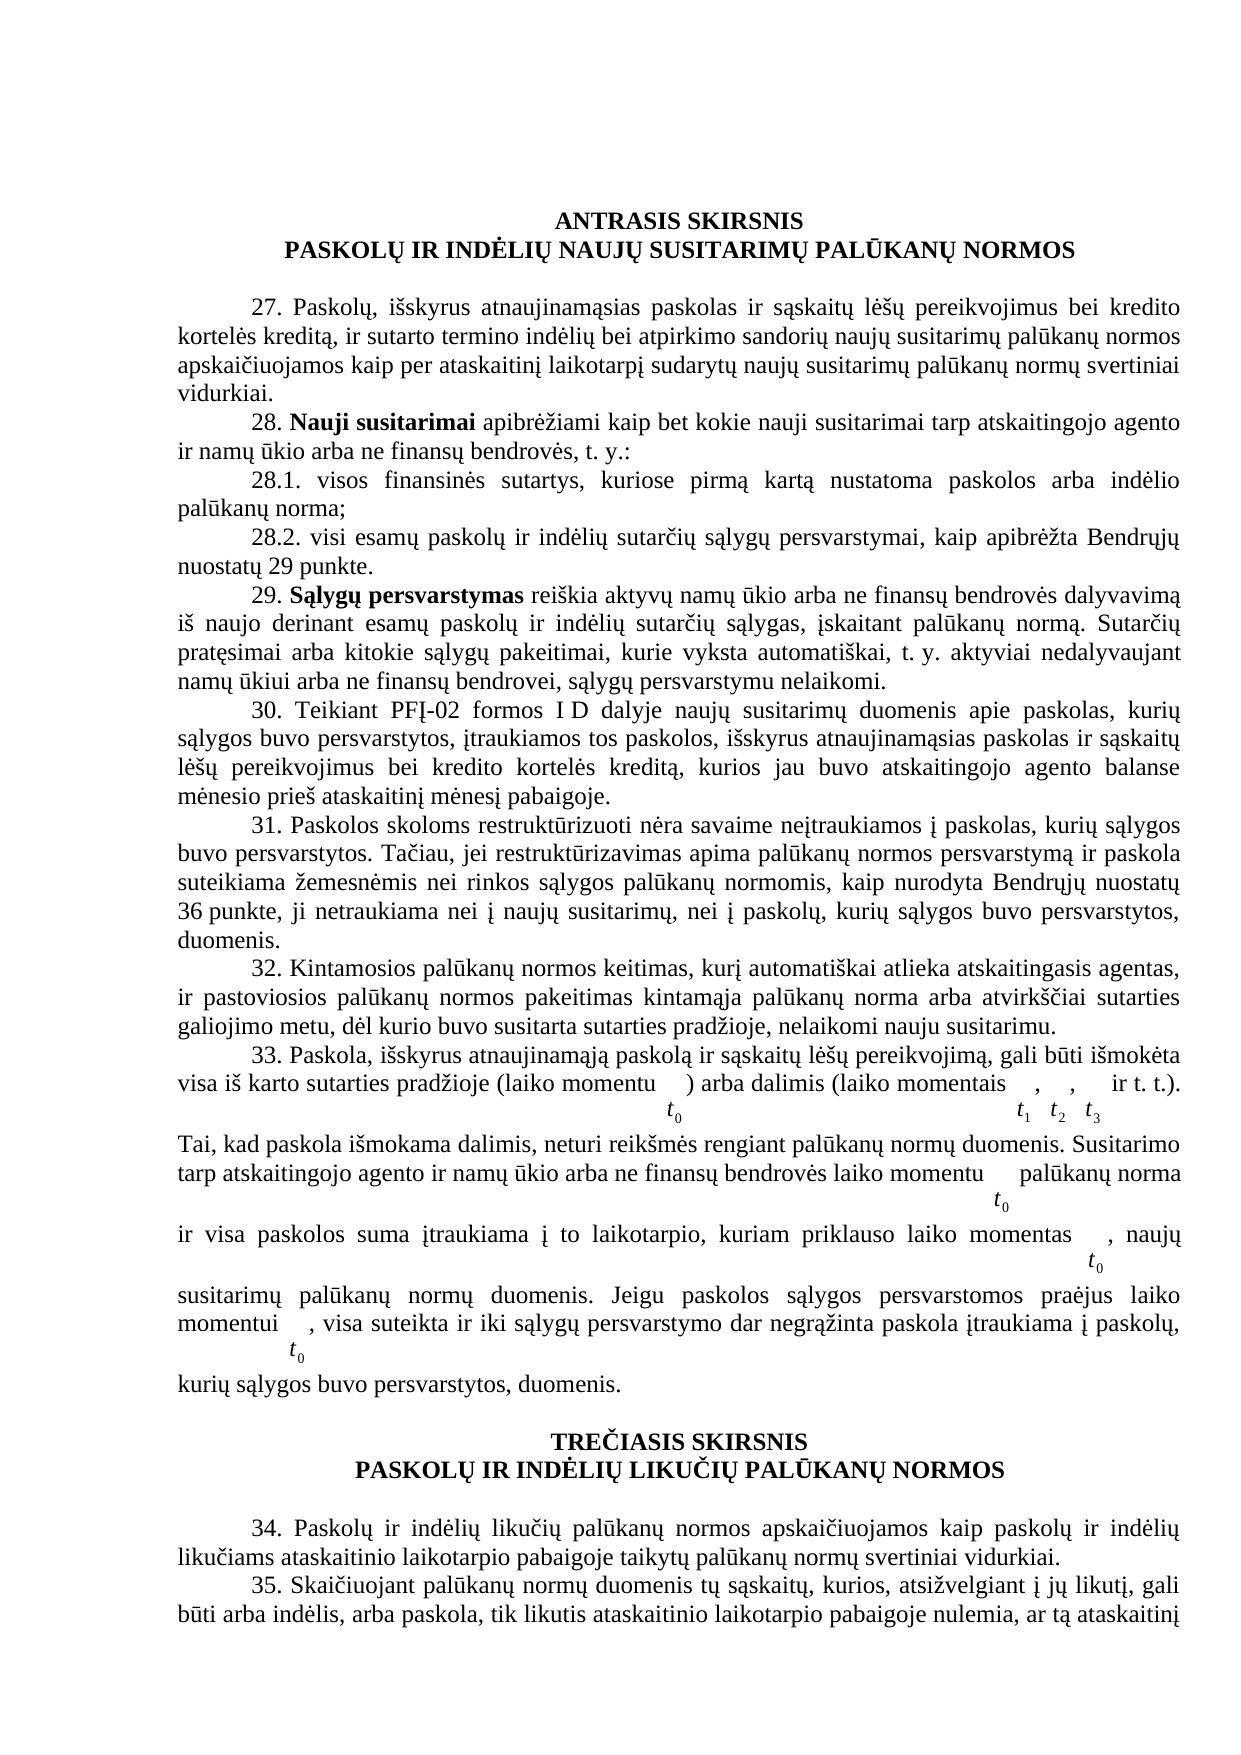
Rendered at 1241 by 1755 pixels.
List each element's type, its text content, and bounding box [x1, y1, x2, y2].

text 31. Paskolos skoloms restruktūrizuoti nėra savaime neįtraukiamos į paskolas, kurių sąlygos buvo persvarstytos. Tačiau, jei restruktūrizavimas apima palūkanų normos persvarstymą ir paskola suteikiama žemesnėmis nei rinkos sąlygos palūkanų normomis, kaip nurodyta Bendrųjų nuostatų 36 punkte, ji netraukiama nei į naujų susitarimų, nei į paskolų, kurių sąlygos buvo persvarstytos, duomenis. [177, 810, 1181, 953]
text 34. Paskolų ir indėlių likučių palūkanų normos apskaičiuojamos kaip paskolų ir indėlių likučiams ataskaitinio laikotarpio pabaigoje taikytų palūkanų normų svertiniai vidurkiai. [177, 1513, 1181, 1571]
text 32. Kintamosios palūkanų normos keitimas, kurį automatiškai atlieka atskaitingasis agentas, ir pastoviosios palūkanų normos pakeitimas kintamąja palūkanų norma arba atvirkščiai sutarties galiojimo metu, dėl kurio buvo susitarta sutarties pradžioje, nelaikomi nauju susitarimu. [177, 953, 1181, 1040]
text 33. Paskola, išskyrus atnaujinamąją paskolą ir sąskaitų lėšų pereikvojimą, gali būti išmokėta visa iš karto sutarties pradžioje (laiko momentu ) arba dalimis (laiko momentais , , ir t. t.). Tai, kad paskola išmokama dalimis, neturi reikšmės rengiant palūkanų normų duomenis. Susitarimo tarp atskaitingojo agento ir namų ūkio arba ne finansų bendrovės laiko momentu palūkanų norma ir visa paskolos suma įtraukiama į to laikotarpio, kuriam priklauso laiko momentas , naujų susitarimų palūkanų normų duomenis. Jeigu paskolos sąlygos persvarstomos praėjus laiko momentui , visa suteikta ir iki sąlygų persvarstymo dar negrąžinta paskola įtraukiama į paskolų, kurių sąlygos buvo persvarstytos, duomenis. [177, 1040, 1181, 1398]
text 27. Paskolų, išskyrus atnaujinamąsias paskolas ir sąskaitų lėšų pereikvojimus bei kredito kortelės kreditą, ir sutarto termino indėlių bei atpirkimo sandorių naujų susitarimų palūkanų normos apskaičiuojamos kaip per ataskaitinį laikotarpį sudarytų naujų susitarimų palūkanų normų svertiniai vidurkiai. [177, 292, 1181, 407]
text 28.1. visos finansinės sutartys, kuriose pirmą kartą nustatoma paskolos arba indėlio palūkanų norma; [177, 465, 1181, 522]
text 35. Skaičiuojant palūkanų normų duomenis tų sąskaitų, kurios, atsižvelgiant į jų likutį, gali būti arba indėlis, arba paskola, tik likutis ataskaitinio laikotarpio pabaigoje nulemia, ar tą ataskaitinį [177, 1571, 1181, 1628]
text PASKOLŲ IR INDĖLIŲ NAUJŲ SUSITARIMŲ PALŪKANŲ NORMOS [177, 235, 1183, 263]
text ANTRASIS SKIRSNIS [177, 206, 1181, 235]
text TREČIASIS SKIRSNIS [177, 1427, 1181, 1456]
text 30. Teikiant PFĮ-02 formos I D dalyje naujų susitarimų duomenis apie paskolas, kurių sąlygos buvo persvarstytos, įtraukiamos tos paskolos, išskyrus atnaujinamąsias paskolas ir sąskaitų lėšų pereikvojimus bei kredito kortelės kreditą, kurios jau buvo atskaitingojo agento balanse mėnesio prieš ataskaitinį mėnesį pabaigoje. [177, 695, 1181, 810]
text 28. Nauji susitarimai apibrėžiami kaip bet kokie nauji susitarimai tarp atskaitingojo agento ir namų ūkio arba ne finansų bendrovės, t. y.: [177, 407, 1181, 465]
text PASKOLŲ IR INDĖLIŲ LIKUČIŲ PALŪKANŲ NORMOS [177, 1456, 1183, 1484]
text 28.2. visi esamų paskolų ir indėlių sutarčių sąlygų persvarstymai, kaip apibrėžta Bendrųjų nuostatų 29 punkte. [177, 522, 1181, 580]
text 29. Sąlygų persvarstymas reiškia aktyvų namų ūkio arba ne finansų bendrovės dalyvavimą iš naujo derinant esamų paskolų ir indėlių sutarčių sąlygas, įskaitant palūkanų normą. Sutarčių pratęsimai arba kitokie sąlygų pakeitimai, kurie vyksta automatiškai, t. y. aktyviai nedalyvaujant namų ūkiui arba ne finansų bendrovei, sąlygų persvarstymu nelaikomi. [177, 580, 1181, 695]
